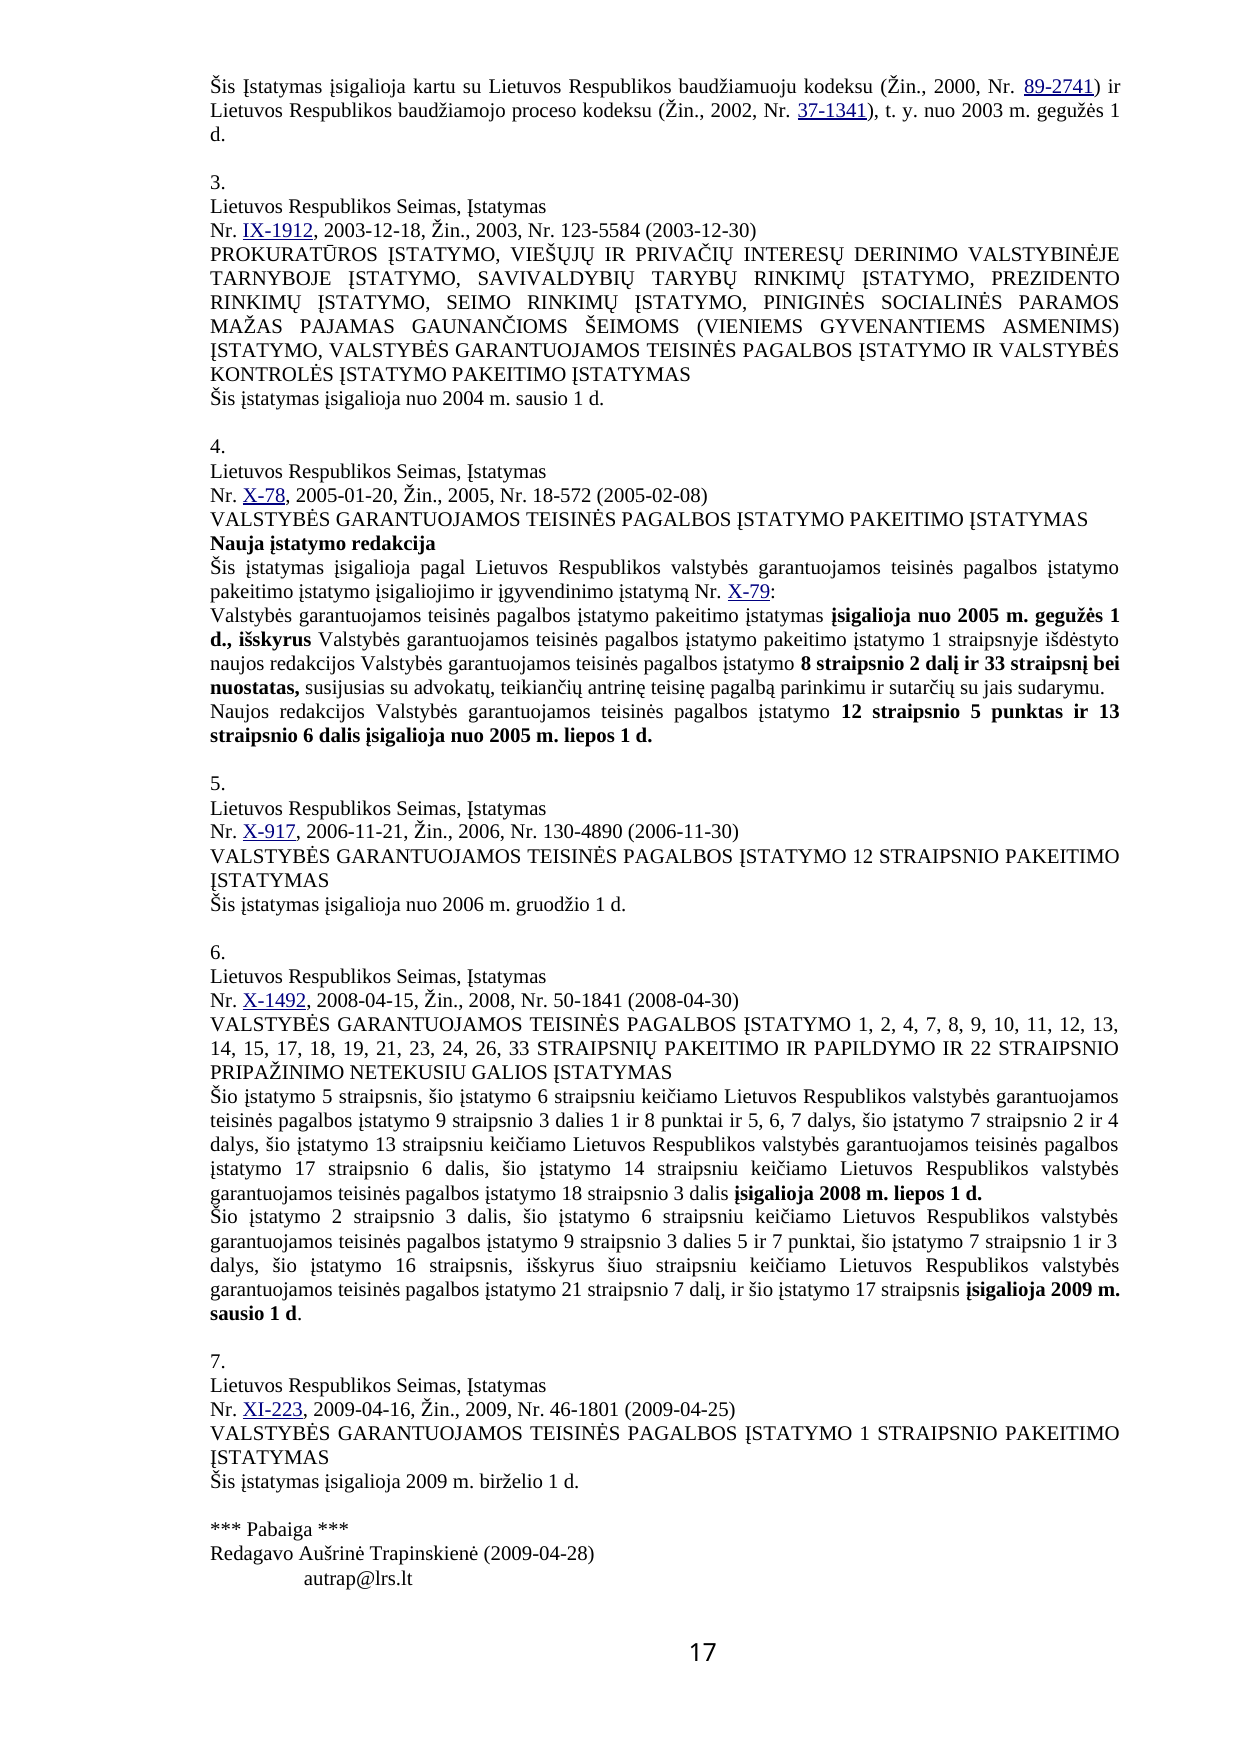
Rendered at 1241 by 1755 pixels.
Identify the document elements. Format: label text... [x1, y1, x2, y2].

text Lietuvos Respublikos Seimas, Įstatymas [210, 458, 1120, 483]
text Nauja įstatymo redakcija [210, 531, 1120, 555]
text Naujos redakcijos Valstybės garantuojamos teisinės pagalbos įstatymo 12 straipsnio 5 punktas ir 13 straipsnio 6 dalis įsigalioja nuo 2005 m. liepos 1 d. [210, 699, 1120, 747]
text PROKURATŪROS ĮSTATYMO, VIEŠŲJŲ IR PRIVAČIŲ INTERESŲ DERINIMO VALSTYBINĖJE TARNYBOJE ĮSTATYMO, SAVIVALDYBIŲ TARYBŲ RINKIMŲ ĮSTATYMO, PREZIDENTO RINKIMŲ ĮSTATYMO, SEIMO RINKIMŲ ĮSTATYMO, PINIGINĖS SOCIALINĖS PARAMOS MAŽAS PAJAMAS GAUNANČIOMS ŠEIMOMS (VIENIEMS GYVENANTIEMS ASMENIMS) ĮSTATYMO, VALSTYBĖS GARANTUOJAMOS TEISINĖS PAGALBOS ĮSTATYMO IR VALSTYBĖS KONTROLĖS ĮSTATYMO PAKEITIMO ĮSTATYMAS [210, 242, 1120, 386]
text 4. [210, 434, 1120, 458]
text Lietuvos Respublikos Seimas, Įstatymas [210, 194, 1120, 218]
text Šis įstatymas įsigalioja nuo 2004 m. sausio 1 d. [210, 386, 1120, 410]
text autrap@lrs.lt [210, 1565, 1120, 1589]
text VALSTYBĖS GARANTUOJAMOS TEISINĖS PAGALBOS ĮSTATYMO 1, 2, 4, 7, 8, 9, 10, 11, 12, 13, 14, 15, 17, 18, 19, 21, 23, 24, 26, 33 STRAIPSNIŲ PAKEITIMO IR PAPILDYMO IR 22 STRAIPSNIO PRIPAŽINIMO NETEKUSIU GALIOS ĮSTATYMAS [210, 1012, 1120, 1084]
text 5. [210, 771, 1120, 795]
text 6. [210, 940, 1120, 964]
text Šis įstatymas įsigalioja 2009 m. birželio 1 d. [210, 1469, 1120, 1493]
text Nr. X-917, 2006-11-21, Žin., 2006, Nr. 130-4890 (2006-11-30) [210, 819, 1120, 843]
text Nr. X-78, 2005-01-20, Žin., 2005, Nr. 18-572 (2005-02-08) [210, 483, 1120, 507]
text *** Pabaiga *** [210, 1517, 1120, 1541]
text Valstybės garantuojamos teisinės pagalbos įstatymo pakeitimo įstatymas įsigalioja nuo 2005 m. gegužės 1 d., išskyrus Valstybės garantuojamos teisinės pagalbos įstatymo pakeitimo įstatymo 1 straipsnyje išdėstyto naujos redakcijos Valstybės garantuojamos teisinės pagalbos įstatymo 8 straipsnio 2 dalį ir 33 straipsnį bei nuostatas, susijusias su advokatų, teikiančių antrinę teisinę pagalbą parinkimu ir sutarčių su jais sudarymu. [210, 603, 1120, 699]
text Šis Įstatymas įsigalioja kartu su Lietuvos Respublikos baudžiamuoju kodeksu (Žin., 2000, Nr. 89-2741) ir Lietuvos Respublikos baudžiamojo proceso kodeksu (Žin., 2002, Nr. 37-1341), t. y. nuo 2003 m. gegužės 1 d. [210, 73, 1120, 146]
text VALSTYBĖS GARANTUOJAMOS TEISINĖS PAGALBOS ĮSTATYMO PAKEITIMO ĮSTATYMAS [210, 507, 1120, 531]
text Lietuvos Respublikos Seimas, Įstatymas [210, 795, 1120, 819]
text Šis įstatymas įsigalioja pagal Lietuvos Respublikos valstybės garantuojamos teisinės pagalbos įstatymo pakeitimo įstatymo įsigaliojimo ir įgyvendinimo įstatymą Nr. X-79: [210, 555, 1120, 603]
text 3. [210, 170, 1120, 194]
text VALSTYBĖS GARANTUOJAMOS TEISINĖS PAGALBOS ĮSTATYMO 12 STRAIPSNIO PAKEITIMO ĮSTATYMAS [210, 843, 1120, 892]
text Lietuvos Respublikos Seimas, Įstatymas [210, 964, 1120, 988]
text Šio įstatymo 5 straipsnis, šio įstatymo 6 straipsniu keičiamo Lietuvos Respublikos valstybės garantuojamos teisinės pagalbos įstatymo 9 straipsnio 3 dalies 1 ir 8 punktai ir 5, 6, 7 dalys, šio įstatymo 7 straipsnio 2 ir 4 dalys, šio įstatymo 13 straipsniu keičiamo Lietuvos Respublikos valstybės garantuojamos teisinės pagalbos įstatymo 17 straipsnio 6 dalis, šio įstatymo 14 straipsniu keičiamo Lietuvos Respublikos valstybės garantuojamos teisinės pagalbos įstatymo 18 straipsnio 3 dalis įsigalioja 2008 m. liepos 1 d. [210, 1084, 1120, 1204]
text Nr. XI-223, 2009-04-16, Žin., 2009, Nr. 46-1801 (2009-04-25) [210, 1397, 1120, 1421]
text Nr. X-1492, 2008-04-15, Žin., 2008, Nr. 50-1841 (2008-04-30) [210, 988, 1120, 1012]
text Redagavo Aušrinė Trapinskienė (2009-04-28) [210, 1541, 1120, 1565]
text Šio įstatymo 2 straipsnio 3 dalis, šio įstatymo 6 straipsniu keičiamo Lietuvos Respublikos valstybės garantuojamos teisinės pagalbos įstatymo 9 straipsnio 3 dalies 5 ir 7 punktai, šio įstatymo 7 straipsnio 1 ir 3 dalys, šio įstatymo 16 straipsnis, išskyrus šiuo straipsniu keičiamo Lietuvos Respublikos valstybės garantuojamos teisinės pagalbos įstatymo 21 straipsnio 7 dalį, ir šio įstatymo 17 straipsnis įsigalioja 2009 m. sausio 1 d. [210, 1204, 1120, 1325]
text 7. [210, 1349, 1120, 1373]
text VALSTYBĖS GARANTUOJAMOS TEISINĖS PAGALBOS ĮSTATYMO 1 STRAIPSNIO PAKEITIMO ĮSTATYMAS [210, 1421, 1120, 1469]
text Lietuvos Respublikos Seimas, Įstatymas [210, 1373, 1120, 1397]
text Šis įstatymas įsigalioja nuo 2006 m. gruodžio 1 d. [210, 892, 1120, 916]
text Nr. IX-1912, 2003-12-18, Žin., 2003, Nr. 123-5584 (2003-12-30) [210, 218, 1120, 242]
